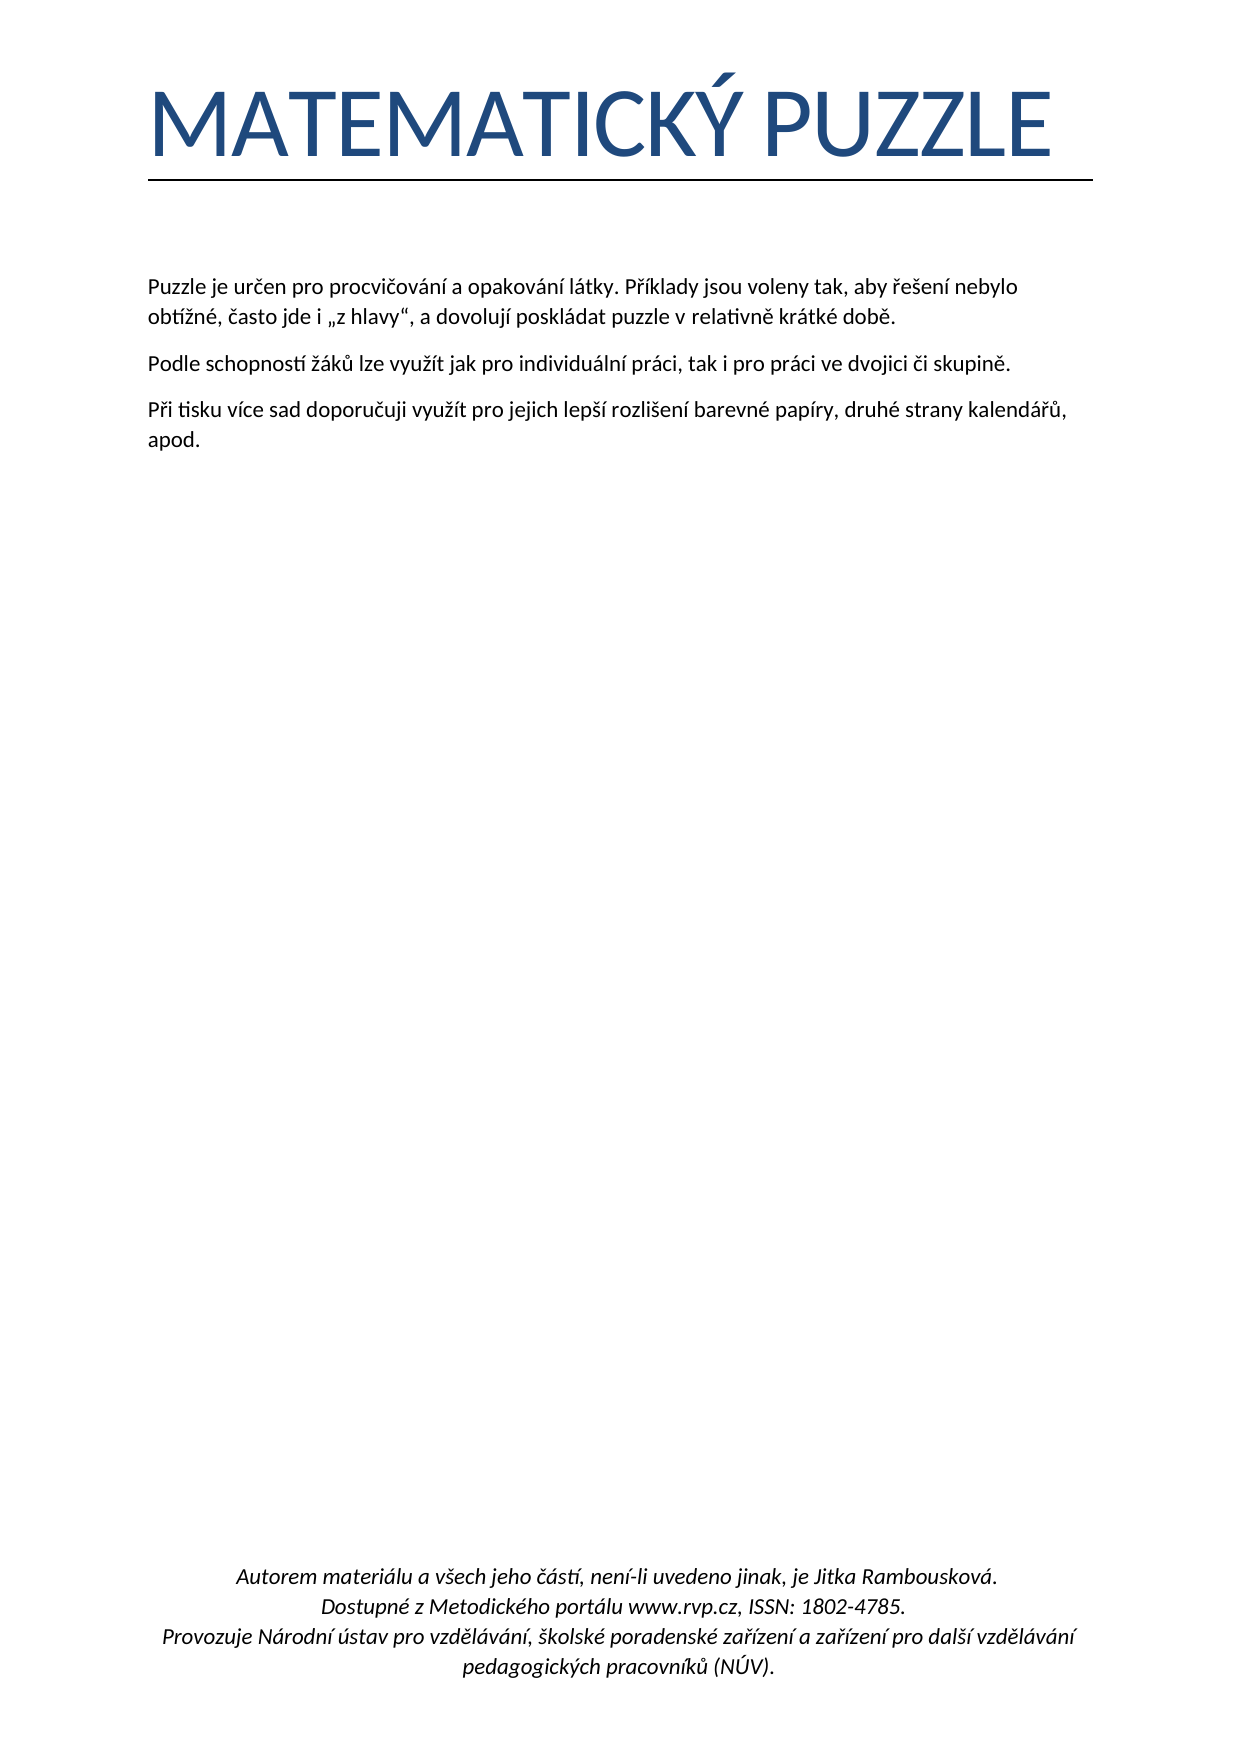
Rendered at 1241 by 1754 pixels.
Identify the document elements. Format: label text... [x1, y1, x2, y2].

text Puzzle je určen pro procvičování a opakování látky. Příklady jsou voleny tak, aby řešení nebylo obtížné, často jde i „z hlavy“, a dovolují poskládat puzzle v relativně krátké době. [148, 272, 1093, 330]
text Při tisku více sad doporučuji využít pro jejich lepší rozlišení barevné papíry, druhé strany kalendářů, apod. [148, 395, 1093, 453]
text MatematickÝ puzzle [148, 74, 1093, 179]
text Podle schopností žáků lze využít jak pro individuální práci, tak i pro práci ve dvojici či skupině. [148, 349, 1093, 377]
